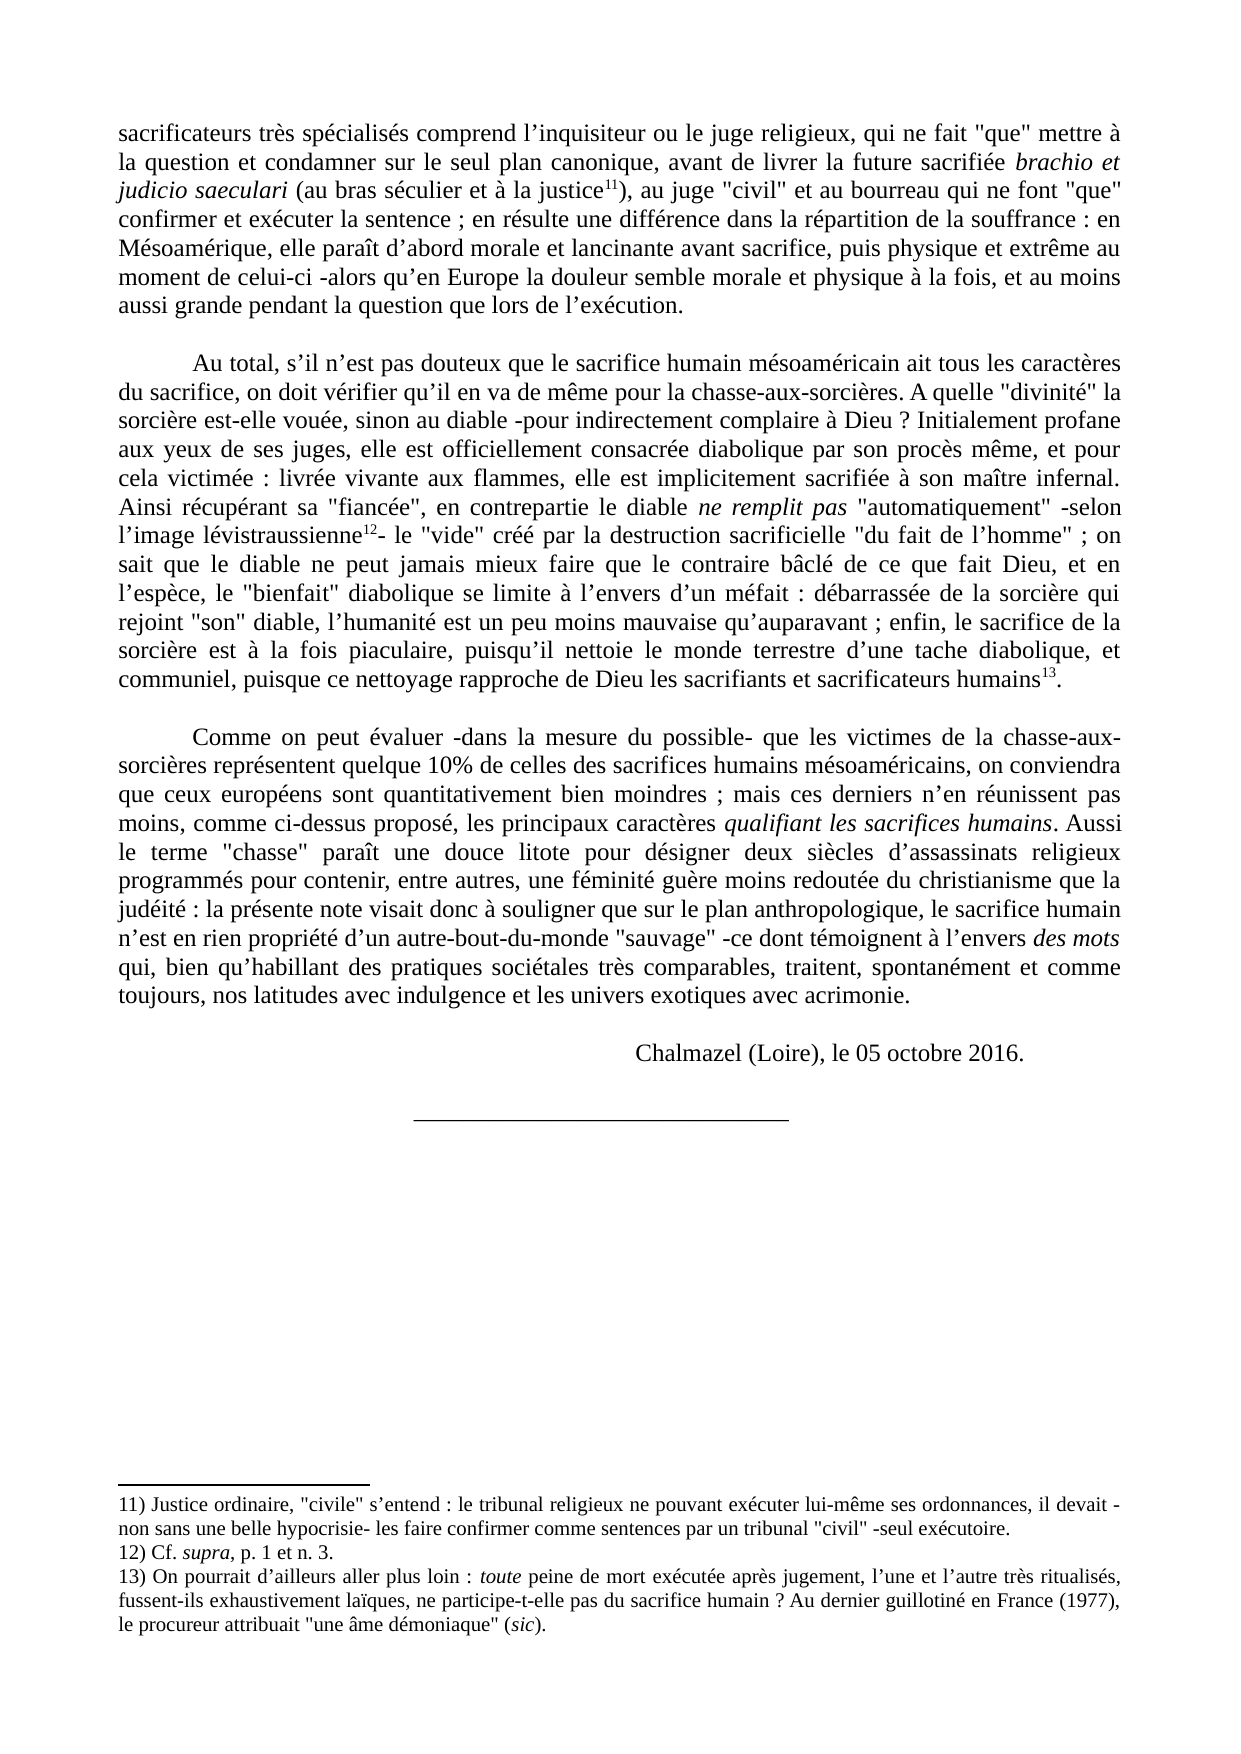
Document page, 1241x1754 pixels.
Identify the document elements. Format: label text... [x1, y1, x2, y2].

text Comme on peut évaluer -dans la mesure du possible- que les victimes de la chasse-aux-sorcières représentent quelque 10% de celles des sacrifices humains mésoaméricains, on conviendra que ceux européens sont quantitativement bien moindres ; mais ces derniers n’en réunissent pas moins, comme ci-dessus proposé, les principaux caractères qualifiant les sacrifices humains. Aussi le terme "chasse" paraît une douce litote pour désigner deux siècles d’assassinats religieux programmés pour contenir, entre autres, une féminité guère moins redoutée du christianisme que la judéité : la présente note visait donc à souligner que sur le plan anthropologique, le sacrifice humain n’est en rien propriété d’un autre-bout-du-monde "sauvage" -ce dont témoignent à l’envers des mots qui, bien qu’habillant des pratiques sociétales très comparables, traitent, spontanément et comme toujours, nos latitudes avec indulgence et les univers exotiques avec acrimonie. [118, 722, 1122, 1009]
text Au total, s’il n’est pas douteux que le sacrifice humain mésoaméricain ait tous les caractères du sacrifice, on doit vérifier qu’il en va de même pour la chasse-aux-sorcières. A quelle "divinité" la sorcière est-elle vouée, sinon au diable -pour indirectement complaire à Dieu ? Initialement profane aux yeux de ses juges, elle est officiellement consacrée diabolique par son procès même, et pour cela victimée : livrée vivante aux flammes, elle est implicitement sacrifiée à son maître infernal. Ainsi récupérant sa "fiancée", en contrepartie le diable ne remplit pas "automatiquement" -selon l’image lévistraussienne- le "vide" créé par la destruction sacrificielle "du fait de l’homme" ; on sait que le diable ne peut jamais mieux faire que le contraire bâclé de ce que fait Dieu, et en l’espèce, le "bienfait" diabolique se limite à l’envers d’un méfait : débarrassée de la sorcière qui rejoint "son" diable, l’humanité est un peu moins mauvaise qu’auparavant ; enfin, le sacrifice de la sorcière est à la fois piaculaire, puisqu’il nettoie le monde terrestre d’une tache diabolique, et communiel, puisque ce nettoyage rapproche de Dieu les sacrifiants et sacrificateurs humains. [118, 348, 1122, 693]
text sacrificateurs très spécialisés comprend l’inquisiteur ou le juge religieux, qui ne fait "que" mettre à la question et condamner sur le seul plan canonique, avant de livrer la future sacrifiée brachio et judicio saeculari (au bras séculier et à la justice), au juge "civil" et au bourreau qui ne font "que" confirmer et exécuter la sentence ; en résulte une différence dans la répartition de la souffrance : en Mésoamérique, elle paraît d’abord morale et lancinante avant sacrifice, puis physique et extrême au moment de celui-ci -alors qu’en Europe la douleur semble morale et physique à la fois, et au moins aussi grande pendant la question que lors de l’exécution. [118, 118, 1122, 319]
text ______________________________ [118, 1096, 1122, 1124]
text ) On pourrait d’ailleurs aller plus loin : toute peine de mort exécutée après jugement, l’une et l’autre très ritualisés, fussent-ils exhaustivement laïques, ne participe-t-elle pas du sacrifice humain ? Au dernier guillotiné en France (1977), le procureur attribuait "une âme démoniaque" (sic). [118, 1564, 1122, 1636]
text Chalmazel (Loire), le 05 octobre 2016. [118, 1038, 1122, 1067]
text ) Justice ordinaire, "civile" s’entend : le tribunal religieux ne pouvant exécuter lui-même ses ordonnances, il devait -non sans une belle hypocrisie- les faire confirmer comme sentences par un tribunal "civil" -seul exécutoire. [118, 1491, 1122, 1539]
text ) Cf. supra, p. 1 et n. 3. [118, 1539, 1122, 1564]
